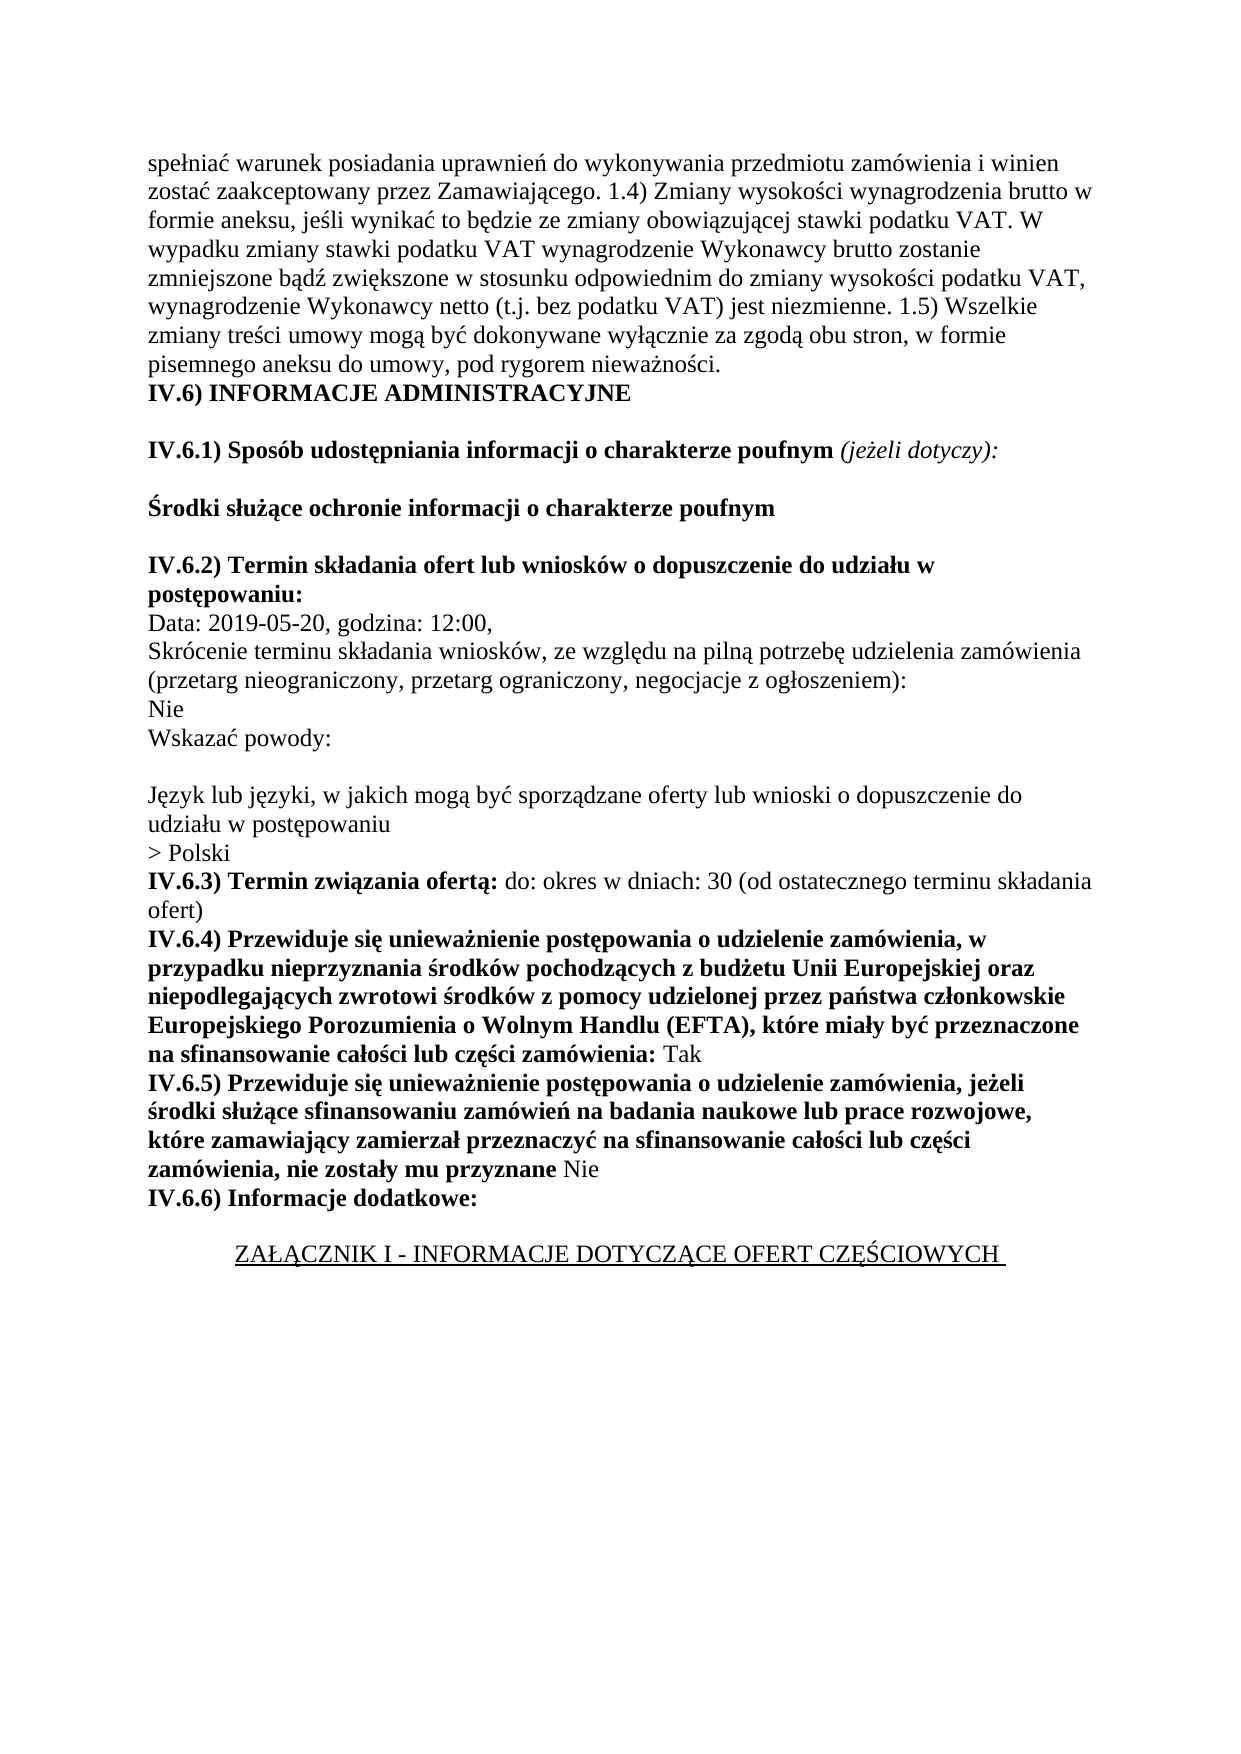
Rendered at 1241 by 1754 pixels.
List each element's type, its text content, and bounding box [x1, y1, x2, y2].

text spełniać warunek posiadania uprawnień do wykonywania przedmiotu zamówienia i winien zostać zaakceptowany przez Zamawiającego. 1.4) Zmiany wysokości wynagrodzenia brutto w formie aneksu, jeśli wynikać to będzie ze zmiany obowiązującej stawki podatku VAT. W wypadku zmiany stawki podatku VAT wynagrodzenie Wykonawcy brutto zostanie zmniejszone bądź zwiększone w stosunku odpowiednim do zmiany wysokości podatku VAT, wynagrodzenie Wykonawcy netto (t.j. bez podatku VAT) jest niezmienne. 1.5) Wszelkie zmiany treści umowy mogą być dokonywane wyłącznie za zgodą obu stron, w formie pisemnego aneksu do umowy, pod rygorem nieważności. IV.6) INFORMACJE ADMINISTRACYJNE IV.6.1) Sposób udostępniania informacji o charakterze poufnym (jeżeli dotyczy): Środki służące ochronie informacji o charakterze poufnym IV.6.2) Termin składania ofert lub wniosków o dopuszczenie do udziału w postępowaniu: Data: 2019-05-20, godzina: 12:00, Skrócenie terminu składania wniosków, ze względu na pilną potrzebę udzielenia zamówienia (przetarg nieograniczony, przetarg ograniczony, negocjacje z ogłoszeniem): Nie Wskazać powody: Język lub języki, w jakich mogą być sporządzane oferty lub wnioski o dopuszczenie do udziału w postępowaniu > Polski IV.6.3) Termin związania ofertą: do: okres w dniach: 30 (od ostatecznego terminu składania ofert) IV.6.4) Przewiduje się unieważnienie postępowania o udzielenie zamówienia, w przypadku nieprzyznania środków pochodzących z budżetu Unii Europejskiej oraz niepodlegających zwrotowi środków z pomocy udzielonej przez państwa członkowskie Europejskiego Porozumienia o Wolnym Handlu (EFTA), które miały być przeznaczone na sfinansowanie całości lub części zamówienia: Tak IV.6.5) Przewiduje się unieważnienie postępowania o udzielenie zamówienia, jeżeli środki służące sfinansowaniu zamówień na badania naukowe lub prace rozwojowe, które zamawiający zamierzał przeznaczyć na sfinansowanie całości lub części zamówienia, nie zostały mu przyznane Nie IV.6.6) Informacje dodatkowe: [148, 148, 1093, 1239]
text ZAŁĄCZNIK I - INFORMACJE DOTYCZĄCE OFERT CZĘŚCIOWYCH [148, 1239, 1093, 1268]
